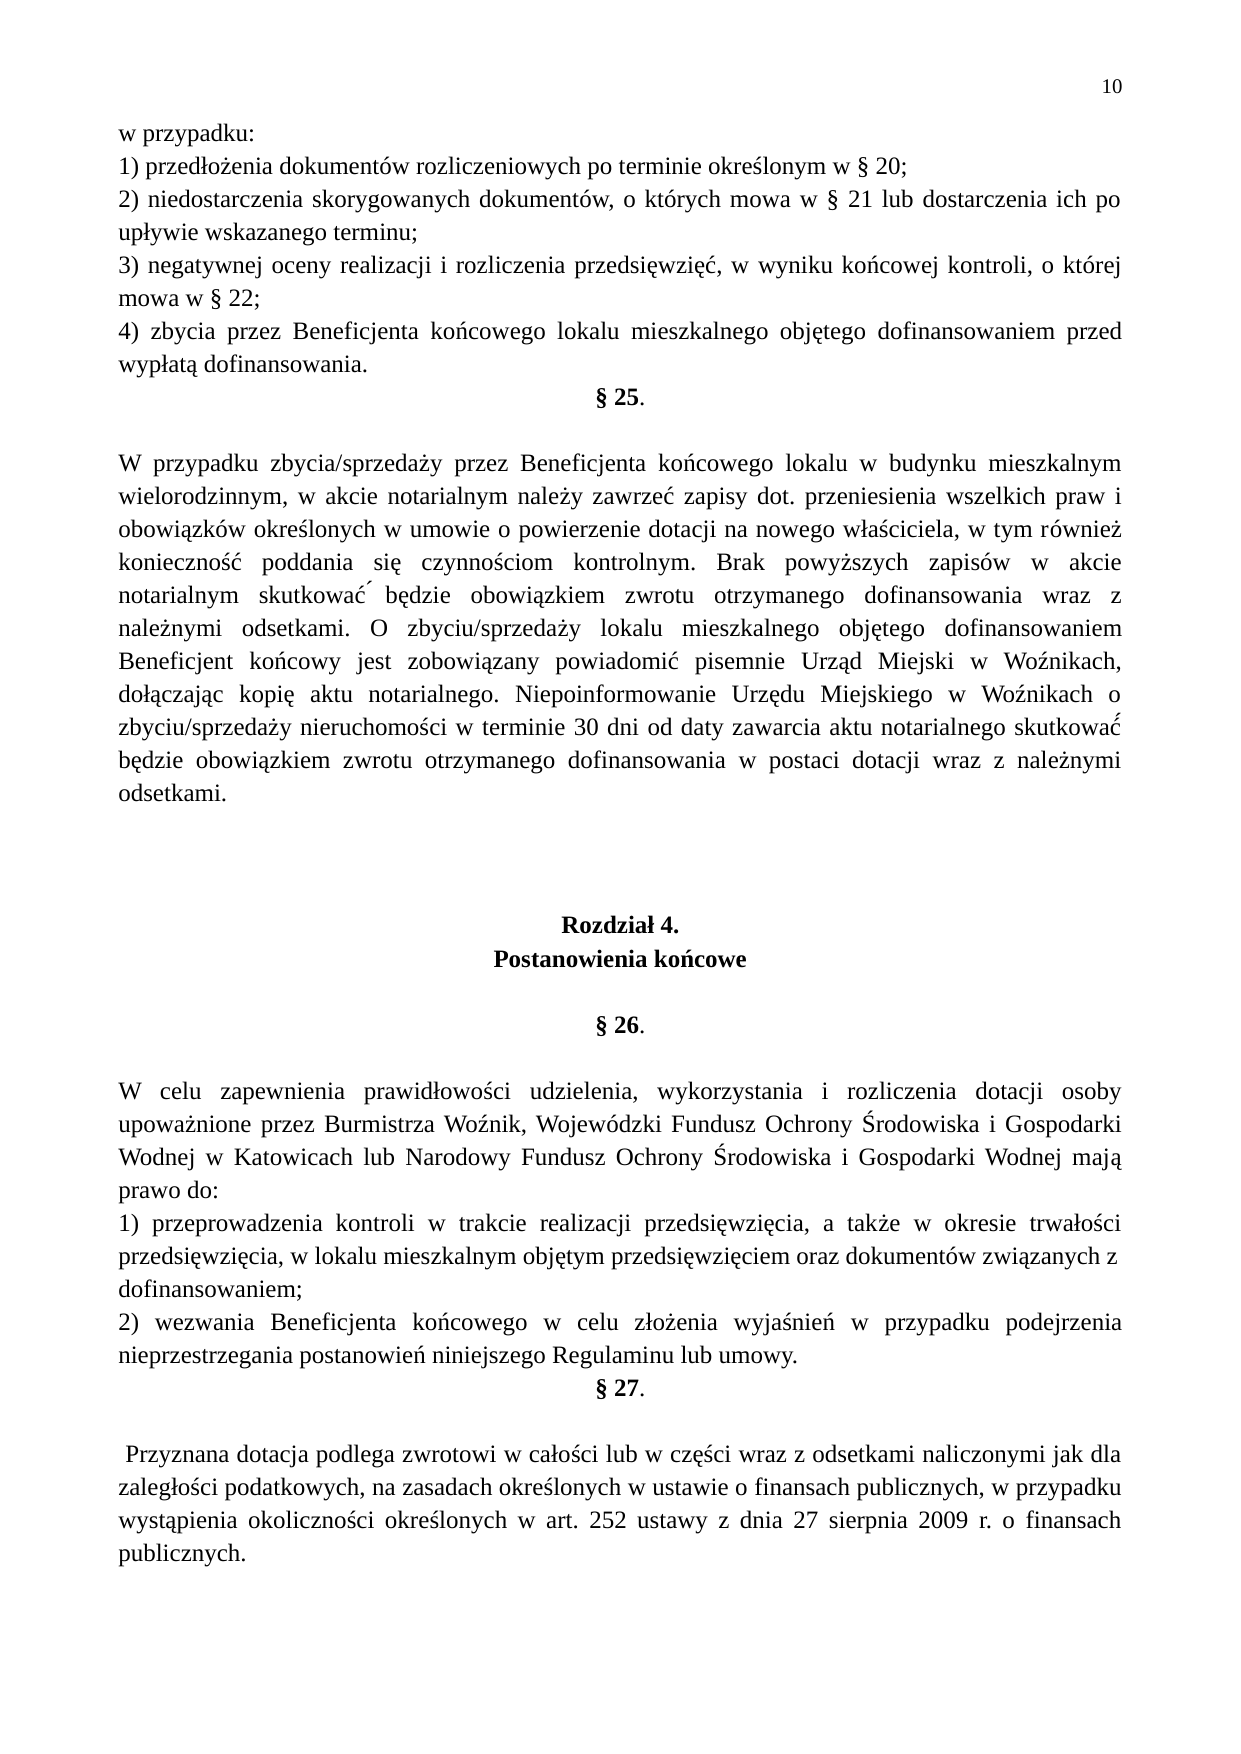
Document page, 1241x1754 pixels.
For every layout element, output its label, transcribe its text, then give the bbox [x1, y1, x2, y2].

text W przypadku zbycia/sprzedaży przez Beneficjenta końcowego lokalu w budynku mieszkalnym wielorodzinnym, w akcie notarialnym należy zawrzeć zapisy dot. przeniesienia wszelkich praw i obowiązków określonych w umowie o powierzenie dotacji na nowego właściciela, w tym również konieczność poddania się czynnościom kontrolnym. Brak powyższych zapisów w akcie notarialnym skutkować́ będzie obowiązkiem zwrotu otrzymanego dofinansowania wraz z należnymi odsetkami. O zbyciu/sprzedaży lokalu mieszkalnego objętego dofinansowaniem Beneficjent końcowy jest zobowiązany powiadomić pisemnie Urząd Miejski w Woźnikach, dołączając kopię aktu notarialnego. Niepoinformowanie Urzędu Miejskiego w Woźnikach o zbyciu/sprzedaży nieruchomości w terminie 30 dni od daty zawarcia aktu notarialnego skutkować́ będzie obowiązkiem zwrotu otrzymanego dofinansowania w postaci dotacji wraz z należnymi odsetkami. [118, 448, 1122, 807]
text 2) niedostarczenia skorygowanych dokumentów, o których mowa w § 21 lub dostarczenia ich po upływie wskazanego terminu; [118, 184, 1122, 246]
text 4) zbycia przez Beneficjenta końcowego lokalu mieszkalnego objętego dofinansowaniem przed wypłatą dofinansowania. [118, 316, 1122, 378]
text 1) przedłożenia dokumentów rozliczeniowych po terminie określonym w § 20; [118, 151, 1122, 180]
text Rozdział 4. [118, 911, 1122, 939]
text § 25. [118, 382, 1122, 411]
text 3) negatywnej oceny realizacji i rozliczenia przedsięwzięć, w wyniku końcowej kontroli, o której mowa w § 22; [118, 250, 1122, 312]
text 1) przeprowadzenia kontroli w trakcie realizacji przedsięwzięcia, a także w okresie trwałości przedsięwzięcia, w lokalu mieszkalnym objętym przedsięwzięciem oraz dokumentów związanych z [118, 1208, 1122, 1269]
text dofinansowaniem; [118, 1274, 1122, 1303]
text Postanowienia końcowe [118, 944, 1122, 972]
text 2) wezwania Beneficjenta końcowego w celu złożenia wyjaśnień w przypadku podejrzenia nieprzestrzegania postanowień niniejszego Regulaminu lub umowy. [118, 1307, 1122, 1369]
text w przypadku: [118, 118, 1122, 147]
text W celu zapewnienia prawidłowości udzielenia, wykorzystania i rozliczenia dotacji osoby upoważnione przez Burmistrza Woźnik, Wojewódzki Fundusz Ochrony Środowiska i Gospodarki Wodnej w Katowicach lub Narodowy Fundusz Ochrony Środowiska i Gospodarki Wodnej mają prawo do: [118, 1076, 1122, 1203]
text § 27. [118, 1373, 1122, 1402]
text Przyznana dotacja podlega zwrotowi w całości lub w części wraz z odsetkami naliczonymi jak dla zaległości podatkowych, na zasadach określonych w ustawie o finansach publicznych, w przypadku wystąpienia okoliczności określonych w art. 252 ustawy z dnia 27 sierpnia 2009 r. o finansach publicznych. [118, 1439, 1122, 1567]
text § 26. [118, 1010, 1122, 1038]
